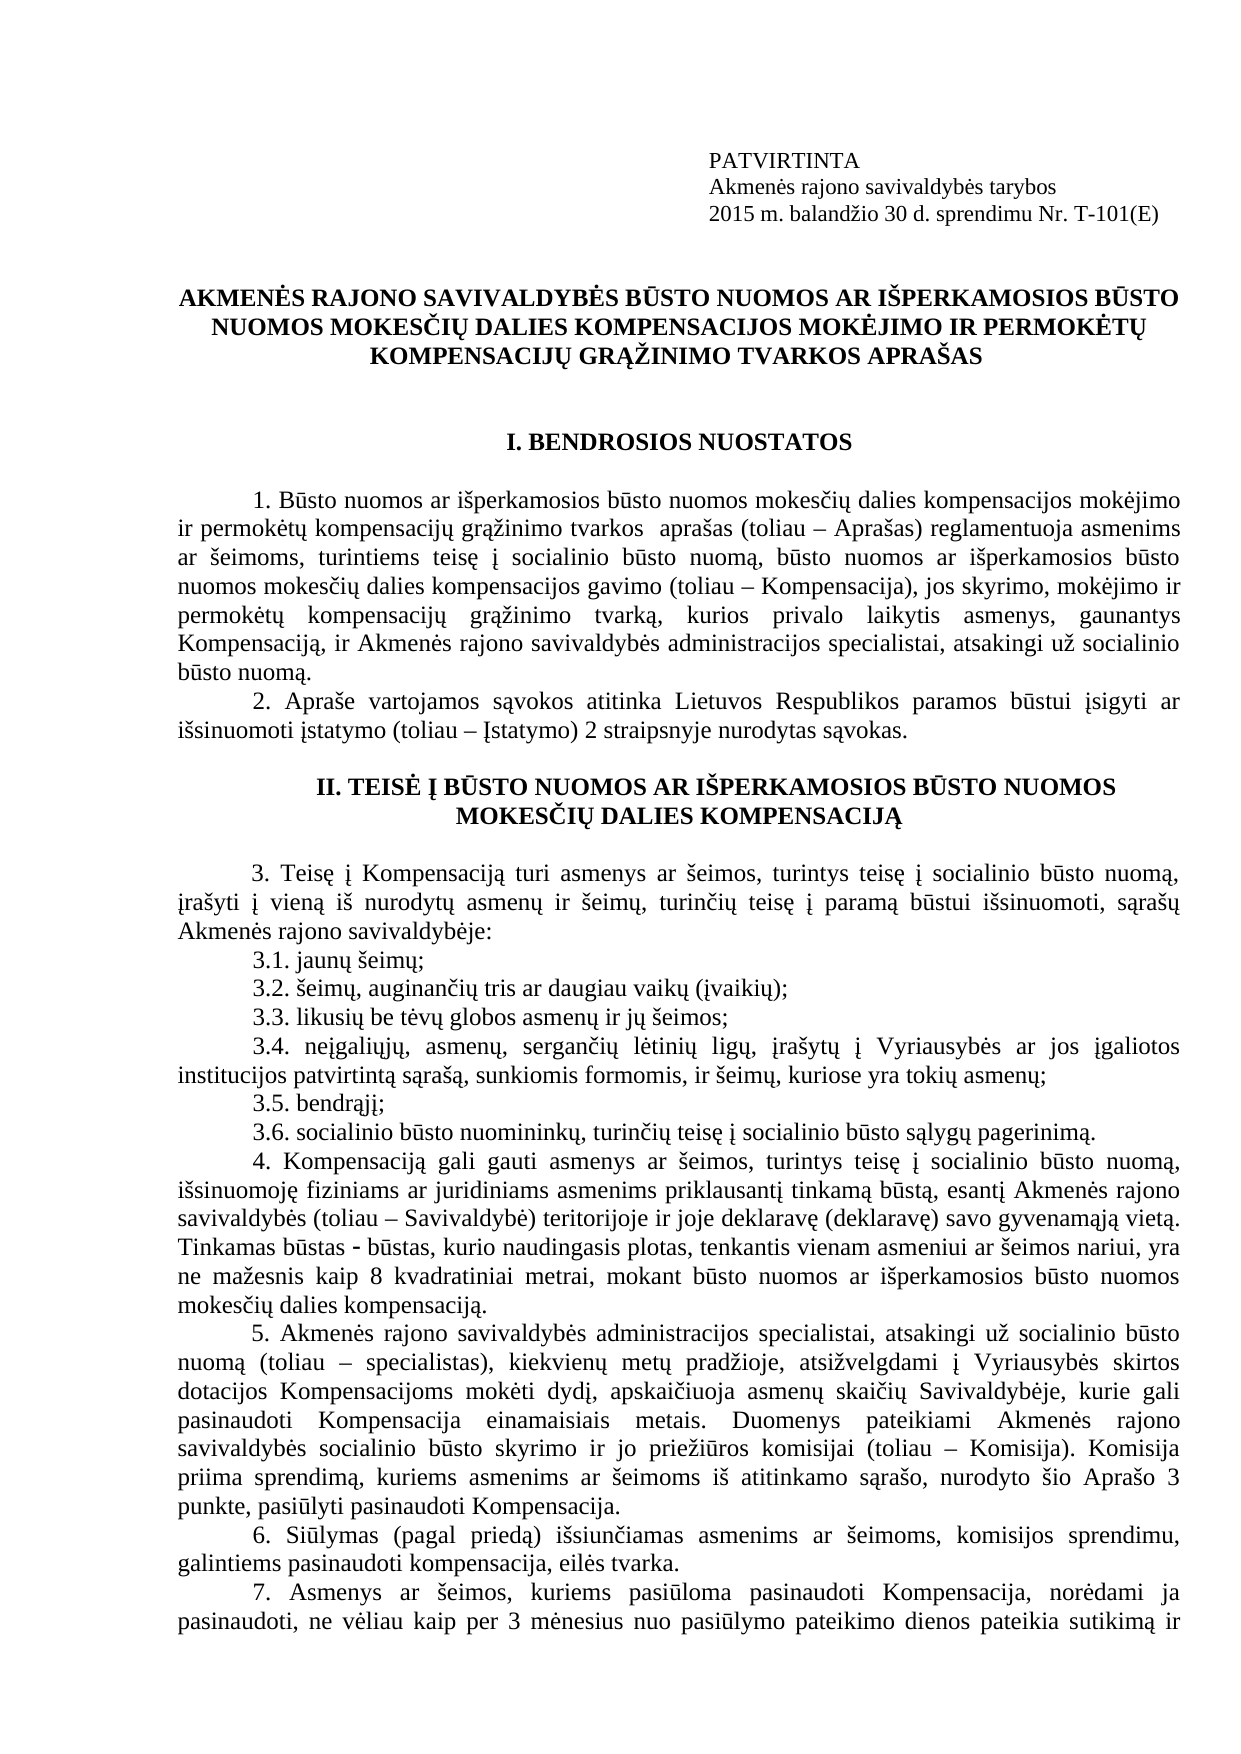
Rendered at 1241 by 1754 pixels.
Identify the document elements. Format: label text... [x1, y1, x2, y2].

text AKMENĖS RAJONO SAVIVALDYBĖS BŪSTO NUOMOS AR IŠPERKAMOSIOS BŪSTO NUOMOS MOKESČIŲ DALIES KOMPENSACIJOS MOKĖJIMO IR PERMOKĖTŲ KOMPENSACIJŲ GRĄŽINIMO TVARKOS APRAŠAS [177, 283, 1181, 370]
text 7. Asmenys ar šeimos, kuriems pasiūloma pasinaudoti Kompensacija, norėdami ja pasinaudoti, ne vėliau kaip per 3 mėnesius nuo pasiūlymo pateikimo dienos pateikia sutikimą ir [177, 1577, 1181, 1635]
text 3.4. neįgaliųjų, asmenų, sergančių lėtinių ligų, įrašytų į Vyriausybės ar jos įgaliotos institucijos patvirtintą sąrašą, sunkiomis formomis, ir šeimų, kuriose yra tokių asmenų; [177, 1031, 1181, 1088]
text 3.2. šeimų, auginančių tris ar daugiau vaikų (įvaikių); [177, 973, 1181, 1002]
text 3.3. likusių be tėvų globos asmenų ir jų šeimos; [177, 1002, 1181, 1031]
text 3.5. bendrąjį; [177, 1088, 1181, 1117]
text PATVIRTINTA [177, 147, 1181, 173]
text 6. Siūlymas (pagal priedą) išsiunčiamas asmenims ar šeimoms, komisijos sprendimu, galintiems pasinaudoti kompensacija, eilės tvarka. [177, 1520, 1181, 1577]
text 3.1. jaunų šeimų; [177, 945, 1181, 973]
text 4. Kompensaciją gali gauti asmenys ar šeimos, turintys teisę į socialinio būsto nuomą, išsinuomoję fiziniams ar juridiniams asmenims priklausantį tinkamą būstą, esantį Akmenės rajono savivaldybės (toliau – Savivaldybė) teritorijoje ir joje deklaravę (deklaravę) savo gyvenamąją vietą. Tinkamas būstas  būstas, kurio naudingasis plotas, tenkantis vienam asmeniui ar šeimos nariui, yra ne mažesnis kaip 8 kvadratiniai metrai, mokant būsto nuomos ar išperkamosios būsto nuomos mokesčių dalies kompensaciją. [177, 1146, 1181, 1318]
text 3. Teisę į Kompensaciją turi asmenys ar šeimos, turintys teisę į socialinio būsto nuomą, įrašyti į vieną iš nurodytų asmenų ir šeimų, turinčių teisę į paramą būstui išsinuomoti, sąrašų Akmenės rajono savivaldybėje: [177, 858, 1181, 945]
text 3.6. socialinio būsto nuomininkų, turinčių teisę į socialinio būsto sąlygų pagerinimą. [177, 1117, 1181, 1146]
text 2015 m. balandžio 30 d. sprendimu Nr. T-101(E) [177, 199, 1181, 226]
text II. TEISĖ Į BŪSTO NUOMOS AR IŠPERKAMOSIOS BŪSTO NUOMOS MOKESČIŲ DALIES KOMPENSACIJĄ [177, 772, 1181, 830]
text Akmenės rajono savivaldybės tarybos [177, 173, 1181, 199]
text 1. Būsto nuomos ar išperkamosios būsto nuomos mokesčių dalies kompensacijos mokėjimo ir permokėtų kompensacijų grąžinimo tvarkos aprašas (toliau – Aprašas) reglamentuoja asmenims ar šeimoms, turintiems teisę į socialinio būsto nuomą, būsto nuomos ar išperkamosios būsto nuomos mokesčių dalies kompensacijos gavimo (toliau – Kompensacija), jos skyrimo, mokėjimo ir permokėtų kompensacijų grąžinimo tvarką, kurios privalo laikytis asmenys, gaunantys Kompensaciją, ir Akmenės rajono savivaldybės administracijos specialistai, atsakingi už socialinio būsto nuomą. [177, 485, 1181, 686]
text I. BENDROSIOS NUOSTATOS [177, 427, 1181, 456]
text 2. Apraše vartojamos sąvokos atitinka Lietuvos Respublikos paramos būstui įsigyti ar išsinuomoti įstatymo (toliau – Įstatymo) 2 straipsnyje nurodytas sąvokas. [177, 686, 1181, 743]
text 5. Akmenės rajono savivaldybės administracijos specialistai, atsakingi už socialinio būsto nuomą (toliau – specialistas), kiekvienų metų pradžioje, atsižvelgdami į Vyriausybės skirtos dotacijos Kompensacijoms mokėti dydį, apskaičiuoja asmenų skaičių Savivaldybėje, kurie gali pasinaudoti Kompensacija einamaisiais metais. Duomenys pateikiami Akmenės rajono savivaldybės socialinio būsto skyrimo ir jo priežiūros komisijai (toliau – Komisija). Komisija priima sprendimą, kuriems asmenims ar šeimoms iš atitinkamo sąrašo, nurodyto šio Aprašo 3 punkte, pasiūlyti pasinaudoti Kompensacija. [177, 1318, 1181, 1520]
